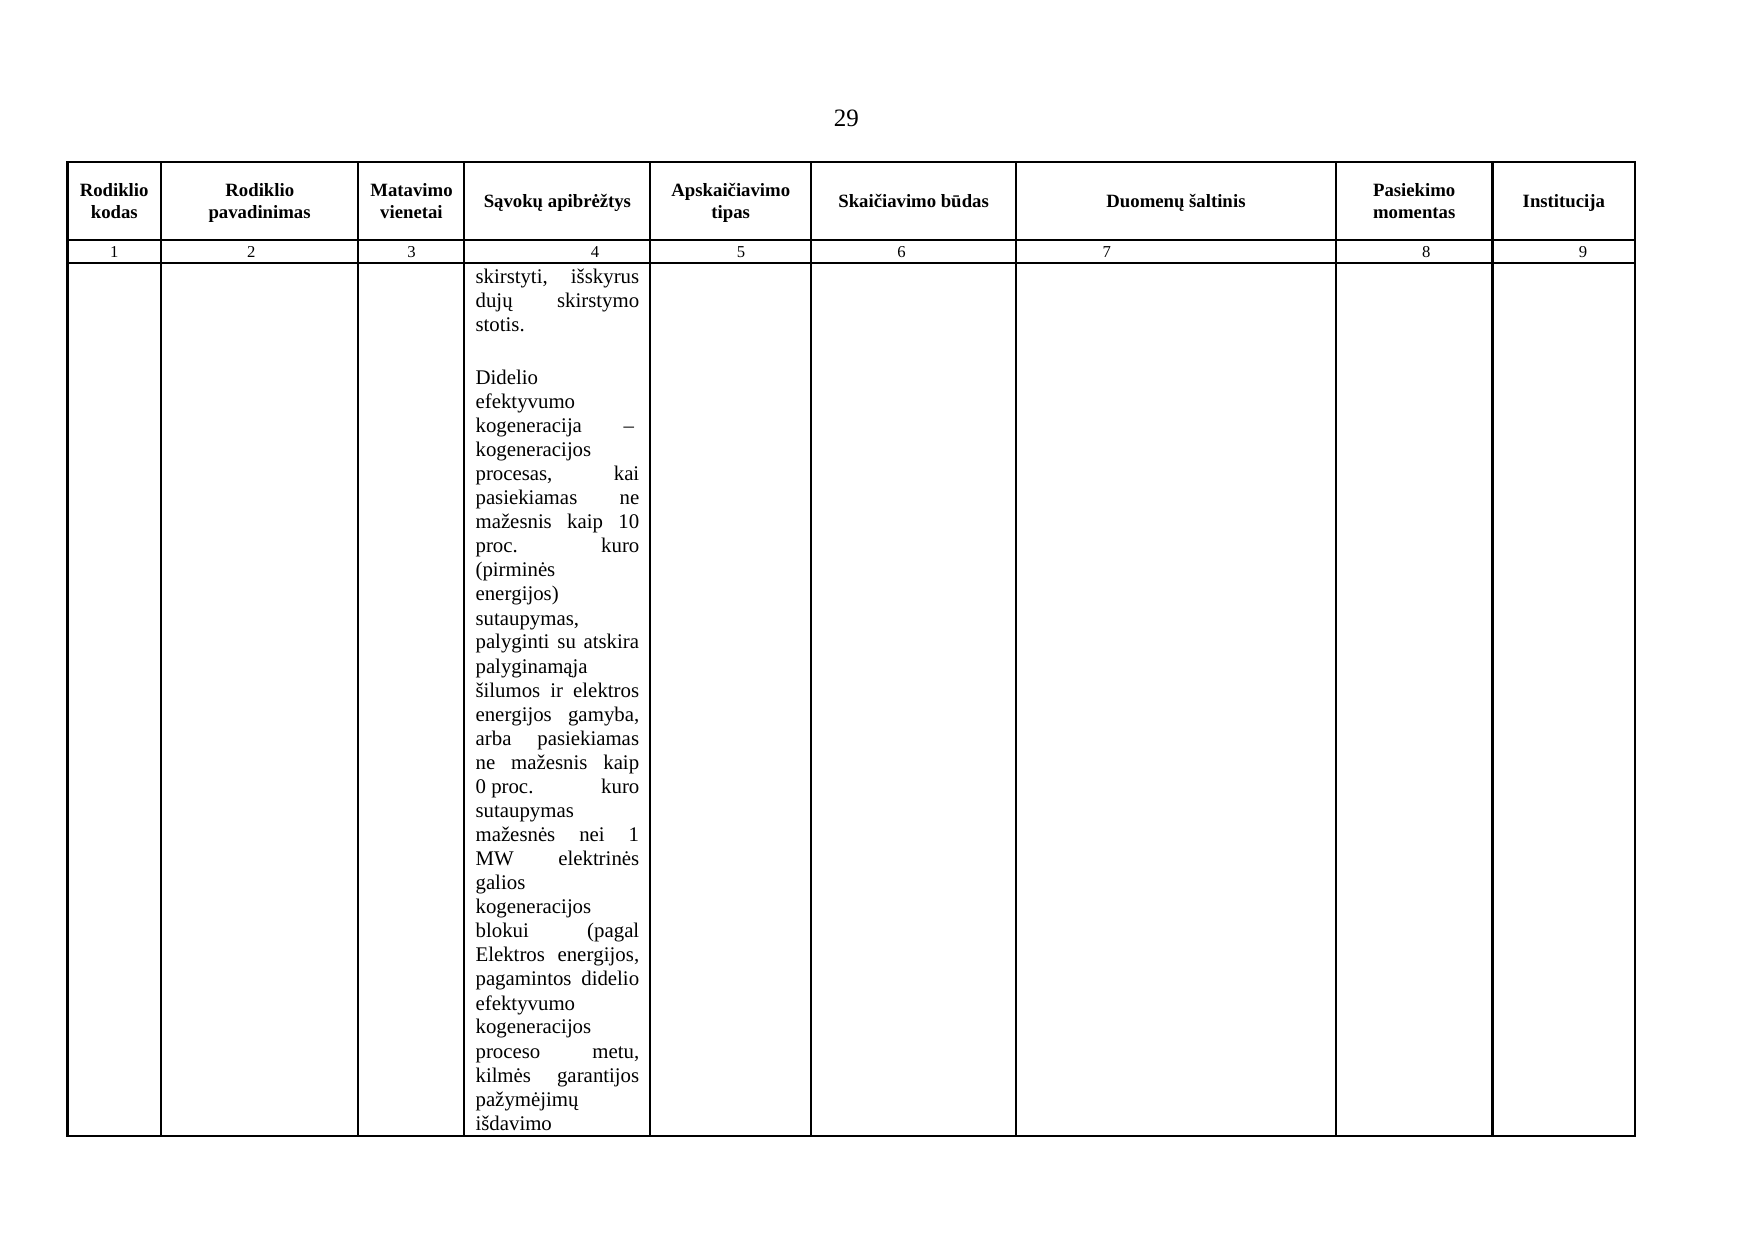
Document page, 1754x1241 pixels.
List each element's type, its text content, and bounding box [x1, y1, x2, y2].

table_cell [1494, 264, 1634, 1135]
table_cell [69, 264, 160, 1135]
table_cell 4 [465, 241, 649, 262]
table_cell 3 [359, 241, 463, 262]
table_cell 9 [1494, 241, 1634, 262]
table_header Skaičiavimo būdas [812, 163, 1015, 238]
table_cell [1017, 264, 1335, 1135]
table_cell [1337, 264, 1491, 1135]
table_cell 2 [162, 241, 357, 262]
table_header Apskaičiavimo tipas [651, 163, 810, 238]
table_cell [812, 264, 1015, 1135]
table_header Pasiekimo momentas [1337, 163, 1491, 238]
table_header Rodiklio kodas [69, 163, 160, 238]
table_cell [359, 264, 463, 1135]
table_cell skirstyti, išskyrus dujų skirstymo stotis. Didelio efektyvumo kogeneracija – kogeneracijos procesas, kai pasiekiamas ne mažesnis kaip 10 proc. kuro (pirminės energijos) sutaupymas, palyginti su atskira palyginamąja šilumos ir elektros energijos gamyba, arba pasiekiamas ne mažesnis kaip 0 proc. kuro sutaupymas mažesnės nei 1 MW elektrinės galios kogeneracijos blokui (pagal Elektros energijos, pagamintos didelio efektyvumo kogeneracijos proceso metu, kilmės garantijos pažymėjimų išdavimo [465, 264, 649, 1135]
table_cell [651, 264, 810, 1135]
table_header Institucija [1494, 163, 1634, 238]
table_cell [162, 264, 357, 1135]
table_header Rodiklio pavadinimas [162, 163, 357, 238]
table_cell 8 [1337, 241, 1491, 262]
table_cell 5 [651, 241, 810, 262]
table_cell 6 [812, 241, 1015, 262]
table_header Sąvokų apibrėžtys [465, 163, 649, 238]
table_cell 1 [69, 241, 160, 262]
table_header Matavimo vienetai [359, 163, 463, 238]
table_header Duomenų šaltinis [1017, 163, 1335, 238]
table_cell 7 [1017, 241, 1335, 262]
